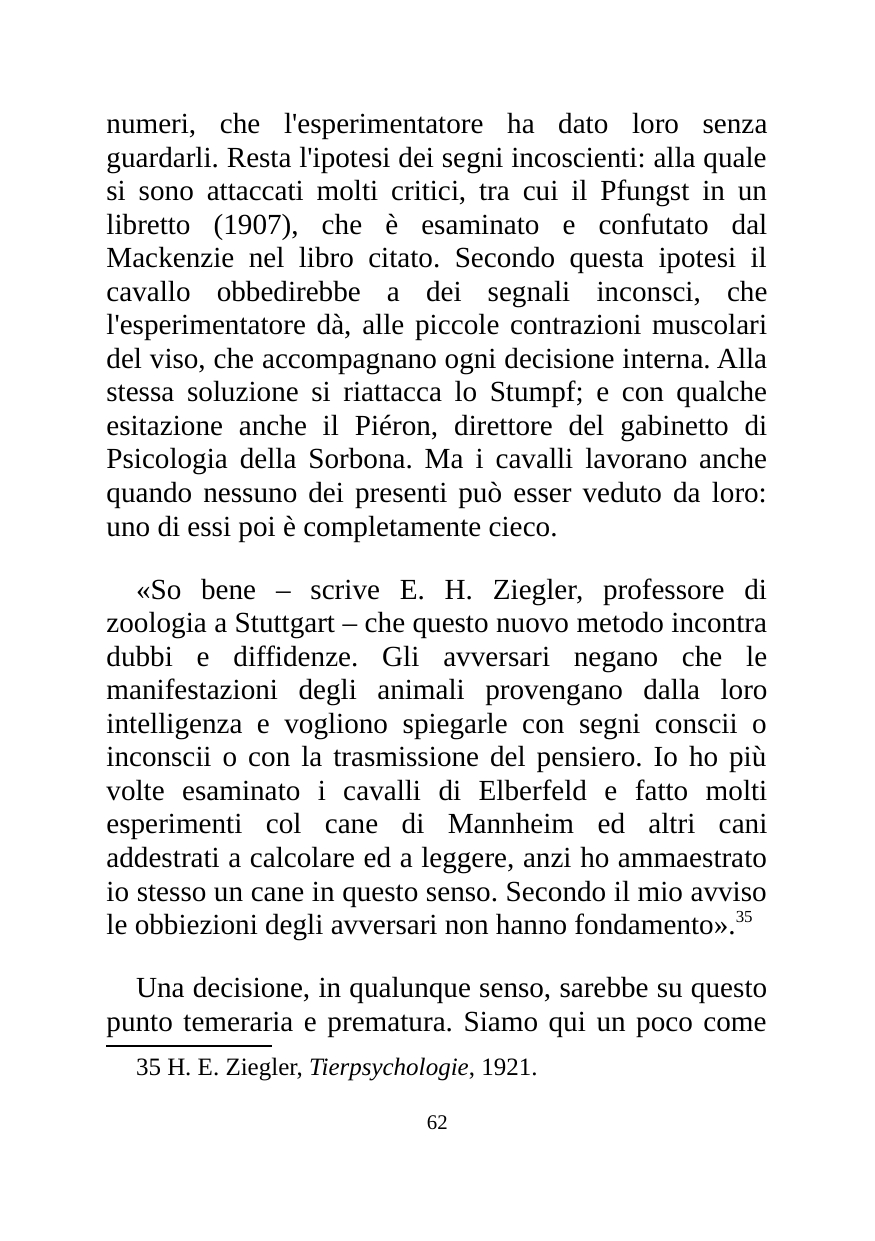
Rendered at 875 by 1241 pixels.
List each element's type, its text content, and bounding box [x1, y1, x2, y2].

text numeri, che l'esperimentatore ha dato loro senza guardarli. Resta l'ipotesi dei segni incoscienti: alla quale si sono attaccati molti critici, tra cui il Pfungst in un libretto (1907), che è esaminato e confutato dal Mackenzie nel libro citato. Secondo questa ipotesi il cavallo obbedirebbe a dei segnali inconsci, che l'esperimentatore dà, alle piccole contrazioni muscolari del viso, che accompagnano ogni decisione interna. Alla stessa soluzione si riattacca lo Stumpf; e con qualche esitazione anche il Piéron, direttore del gabinetto di Psicologia della Sorbona. Ma i cavalli lavorano anche quando nessuno dei presenti può esser veduto da loro: uno di essi poi è completamente cieco. [106, 106, 768, 542]
text H. E. Ziegler, Tierpsychologie, 1921. [106, 1052, 768, 1080]
text Una decisione, in qualunque senso, sarebbe su questo punto temeraria e prematura. Siamo qui un poco come [106, 970, 768, 1037]
text «So bene – scrive E. H. Ziegler, professore di zoologia a Stuttgart – che questo nuovo metodo incontra dubbi e diffidenze. Gli avversari negano che le manifestazioni degli animali provengano dalla loro intelligenza e vogliono spiegarle con segni conscii o inconscii o con la trasmissione del pensiero. Io ho più volte esaminato i cavalli di Elberfeld e fatto molti esperimenti col cane di Mannheim ed altri cani addestrati a calcolare ed a leggere, anzi ho ammaestrato io stesso un cane in questo senso. Secondo il mio avviso le obbiezioni degli avversari non hanno fondamento». [106, 572, 768, 941]
